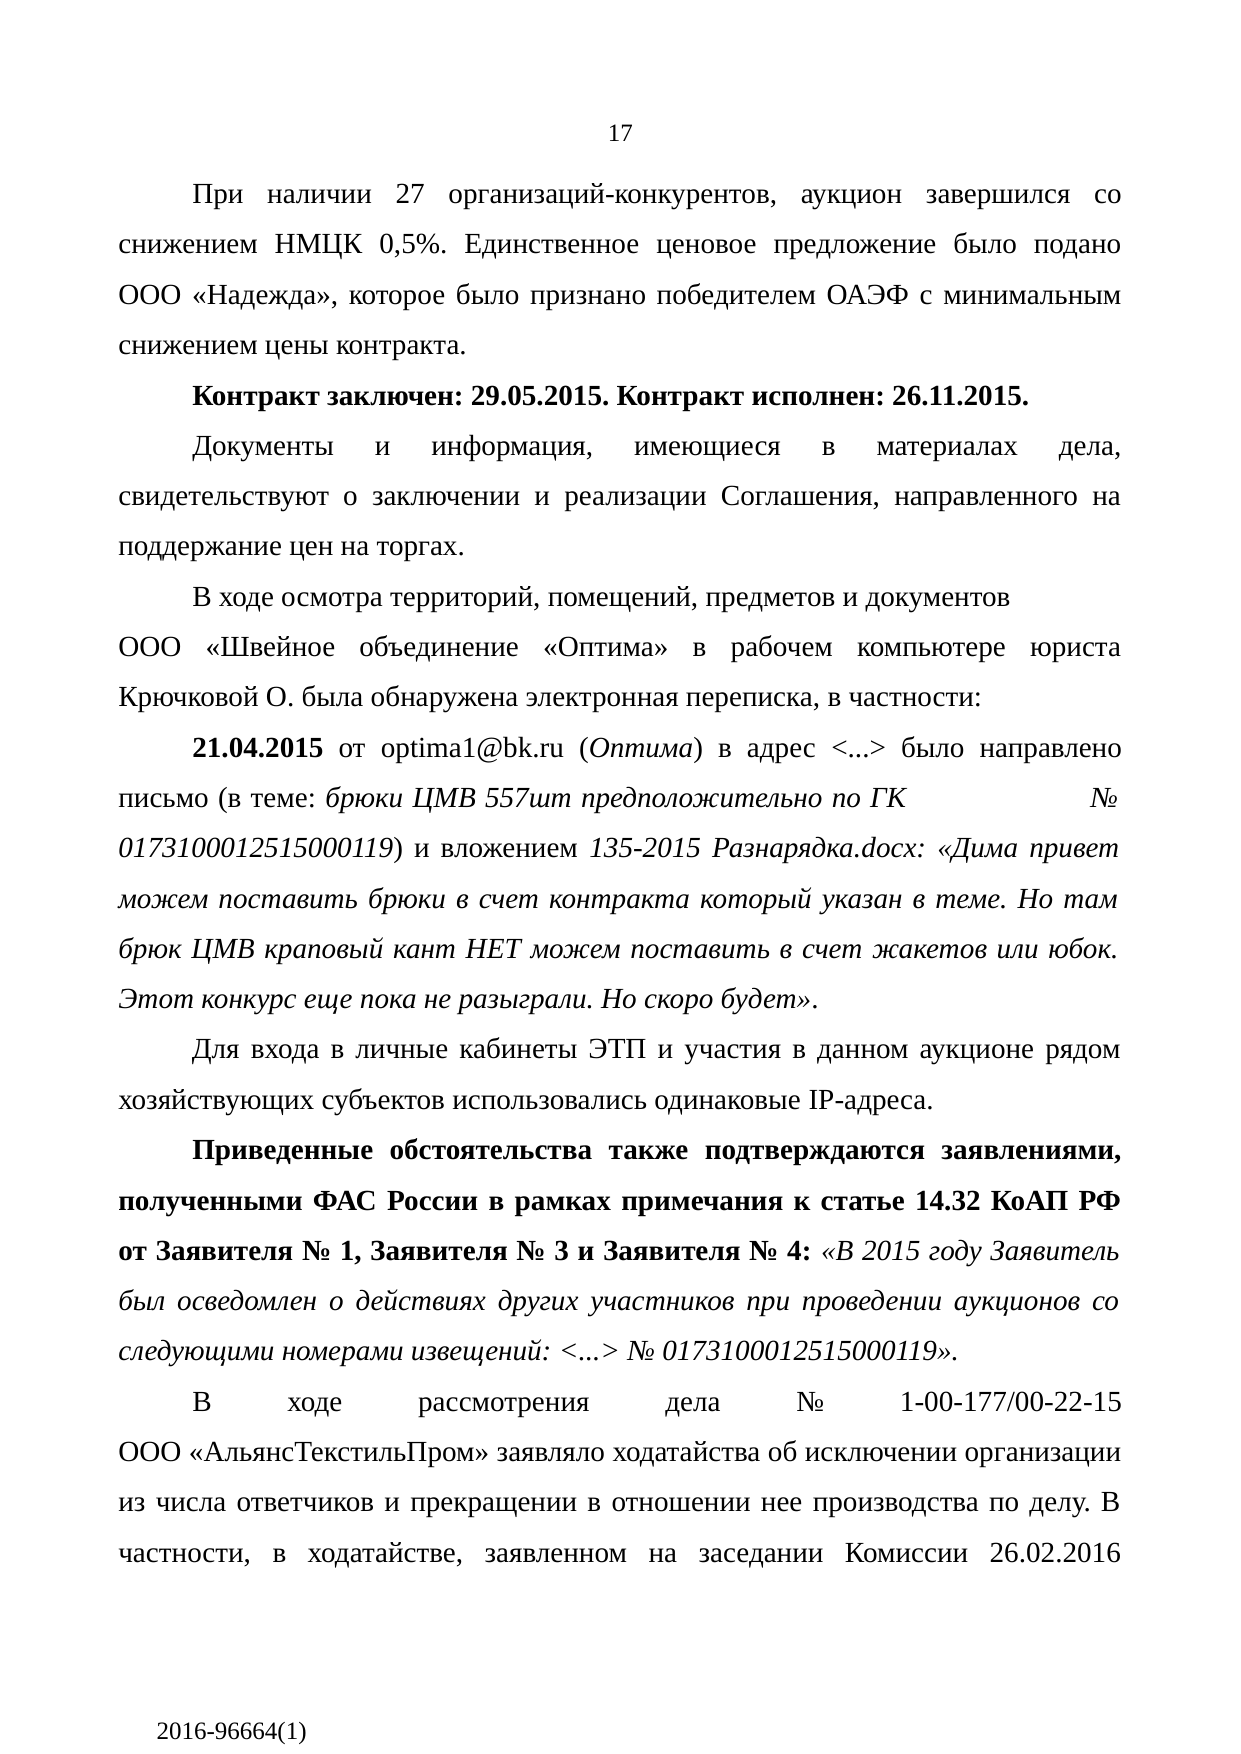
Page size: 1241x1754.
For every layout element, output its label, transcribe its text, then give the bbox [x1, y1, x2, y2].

text Для входа в личные кабинеты ЭТП и участия в данном аукционе рядом хозяйствующих субъектов использовались одинаковые IP-адреса. [118, 1032, 1122, 1116]
text Документы и информация, имеющиеся в материалах дела, свидетельствуют о заключении и реализации Соглашения, направленного на поддержание цен на торгах. [118, 428, 1122, 562]
text 21.04.2015 от optima1@bk.ru (Оптима) в адрес <...> было направлено письмо (в теме: брюки ЦМВ 557шт предположительно по ГК № 0173100012515000119) и вложением 135-2015 Разнарядка.docx: «Дима привет можем поставить брюки в счет контракта который указан в теме. Но там брюк ЦМВ краповый кант НЕТ можем поставить в счет жакетов или юбок. Этот конкурс еще пока не разыграли. Но скоро будет». [118, 730, 1122, 1015]
text При наличии 27 организаций-конкурентов, аукцион завершился со снижением НМЦК 0,5%. Единственное ценовое предложение было подано ООО «Надежда», которое было признано победителем ОАЭФ с минимальным снижением цены контракта. [118, 176, 1122, 361]
text Приведенные обстоятельства также подтверждаются заявлениями, полученными ФАС России в рамках примечания к статье 14.32 КоАП РФ от Заявителя № 1, Заявителя № 3 и Заявителя № 4: «В 2015 году Заявитель был осведомлен о действиях других участников при проведении аукционов со следующими номерами извещений: <...> № 0173100012515000119». [118, 1132, 1122, 1367]
text В ходе рассмотрения дела № 1-00-177/00-22-15 ООО «АльянсТекстильПром» заявляло ходатайства об исключении организации из числа ответчиков и прекращении в отношении нее производства по делу. В частности, в ходатайстве, заявленном на заседании Комиссии 26.02.2016 [118, 1384, 1122, 1568]
text Контракт заключен: 29.05.2015. Контракт исполнен: 26.11.2015. [118, 378, 1122, 411]
text В ходе осмотра территорий, помещений, предметов и документов ООО «Швейное объединение «Оптима» в рабочем компьютере юриста Крючковой О. была обнаружена электронная переписка, в частности: [118, 579, 1122, 713]
